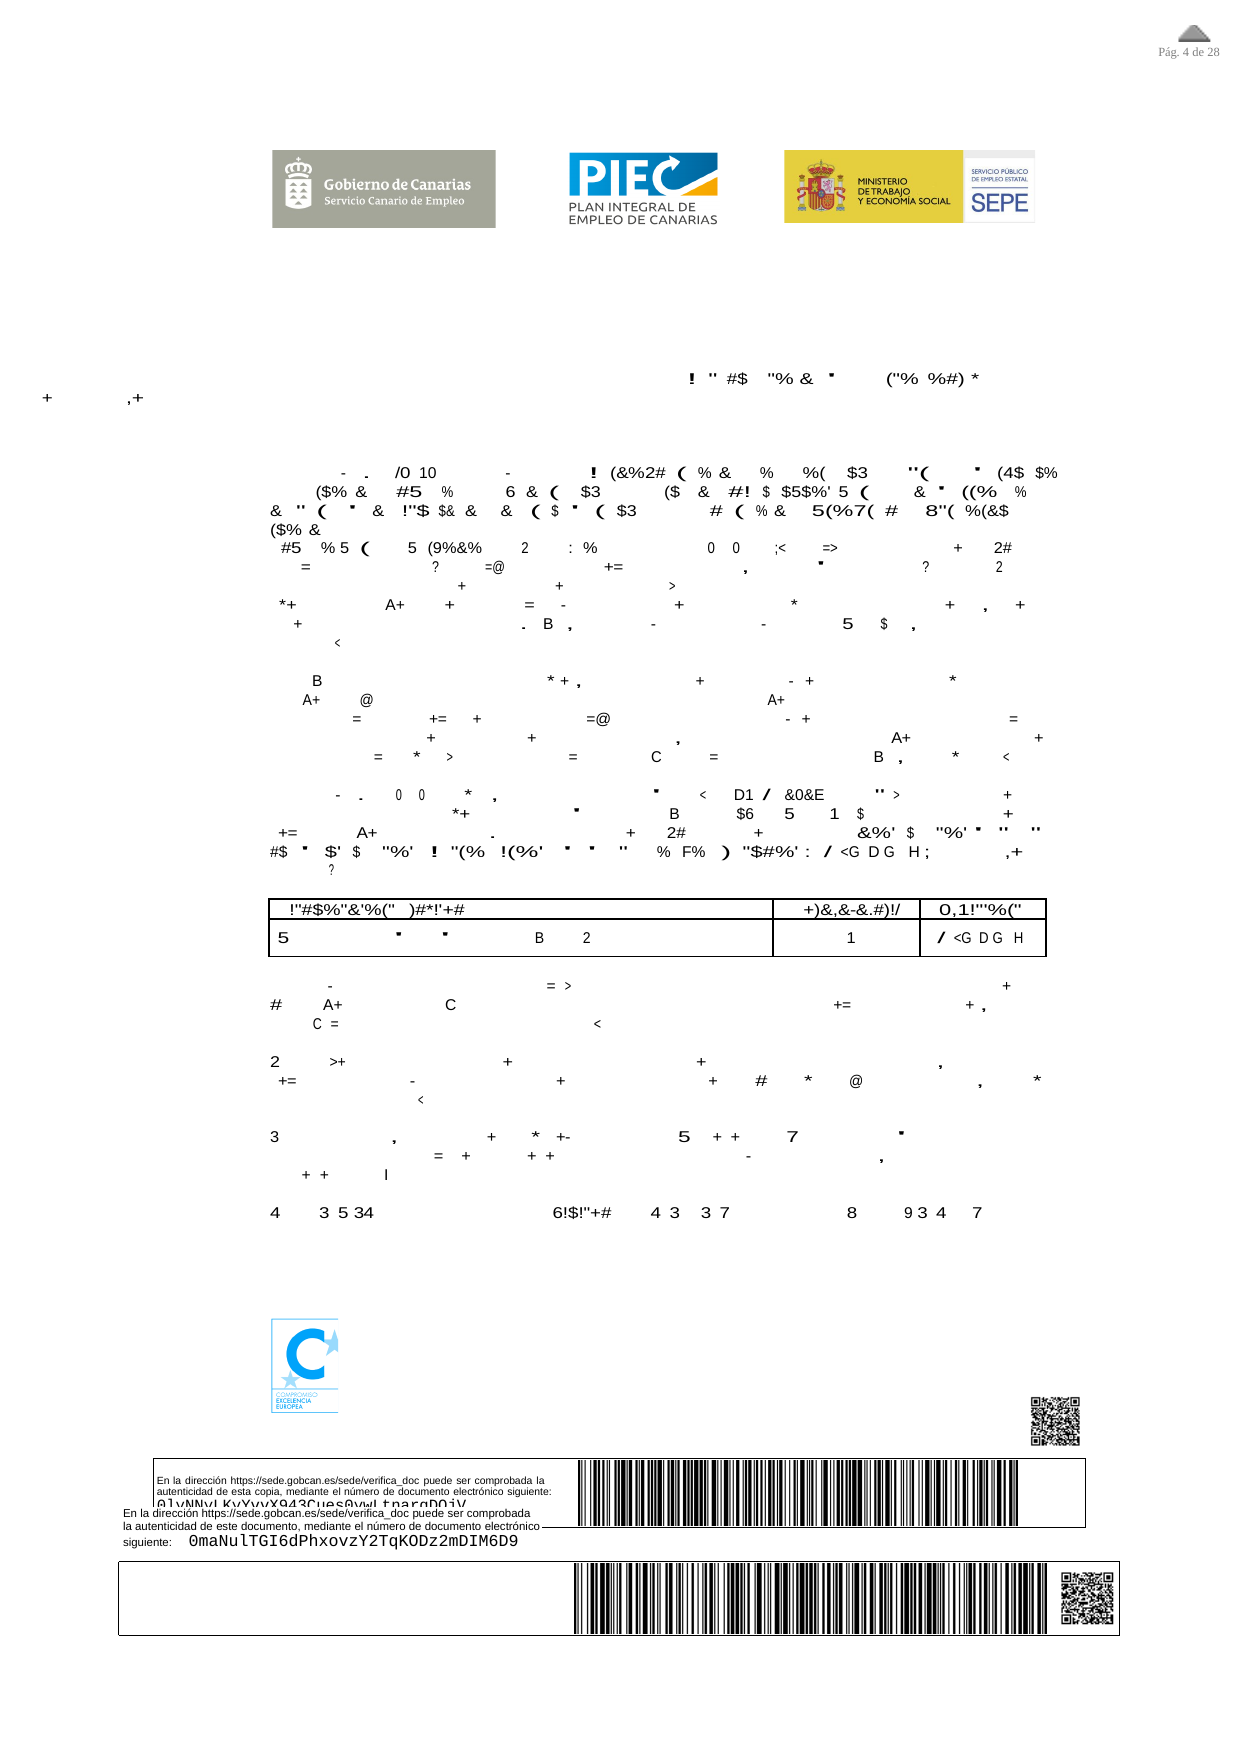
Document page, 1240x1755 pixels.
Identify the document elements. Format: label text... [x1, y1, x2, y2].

text + + , A+ + [270, 729, 1231, 747]
text + + I [270, 1166, 1231, 1184]
text += A+ . + 2# + &%' $ "%' ' " " [270, 823, 1231, 841]
text + + > [270, 577, 1231, 595]
table_header +)&,&-&.#)!/ [774, 900, 919, 918]
text ? [270, 861, 1231, 879]
text < [270, 634, 1231, 652]
table_cell / <G D G H [921, 920, 1045, 956]
text ($% & #5 % 6 & ( $3 ($ & #! $ $5$%' 5 ( & ' ((% % & " ( ' & !"$ $& & & ( $ ' ( $3 # ( % & 5(%7( # 8"( %(&$ ($% & [270, 483, 1040, 538]
text += - + + # * @ , * [270, 1071, 1231, 1089]
text = + + + - , [270, 1147, 1231, 1165]
text # A+ C += + , [270, 996, 1231, 1013]
table_cell 5 ' ' B 2 [270, 920, 772, 956]
text - = > + [270, 977, 1231, 994]
text + . B , - - 5 $ , [270, 615, 1231, 633]
text = ? =@ += , ' ? 2 [270, 558, 1231, 576]
table_header 0,1!"'%(" [921, 900, 1045, 918]
text *+ A+ + = - + * + , + [270, 596, 1231, 614]
text B * + , + - + * [270, 672, 1231, 690]
text *+ ' B $6 5 1 $ + [270, 804, 1231, 822]
text = * > = C = B , * < [270, 747, 1231, 765]
text - . 0 0 * , ' < D1 / &0&E " > + [270, 785, 1231, 803]
text #5 % 5 ( 5 (9%&% 2 : % 0 0 ;< => + 2# [270, 539, 1231, 557]
text - . /0 10 - ! (&%2# ( % & % %( $3 "( ' (4$ $% [270, 464, 1231, 482]
text #$ ' $' $ "%' ! "(% !(%' ' ' " % F% ) "$#%' : / <G D G H ; ,+ [270, 842, 1231, 860]
text < [270, 1090, 1231, 1108]
text ! " #$ "% & ' ("% %#) * + ,+ [42, 370, 1040, 406]
text C = < [270, 1014, 1231, 1032]
table_header !"#$%"&'%(" )#*!'+# [270, 900, 772, 918]
text 4 3 5 34 6!$!"+# 4 3 3 7 8 9 3 4 7 [270, 1204, 1231, 1222]
text 2 >+ + + , [270, 1052, 1231, 1070]
text = += + =@ - + = [270, 710, 1231, 728]
text 3 , + * +- 5 + + 7 ' [270, 1128, 1231, 1146]
table_cell 1 [774, 920, 919, 956]
text A+ @ A+ [270, 691, 1231, 709]
